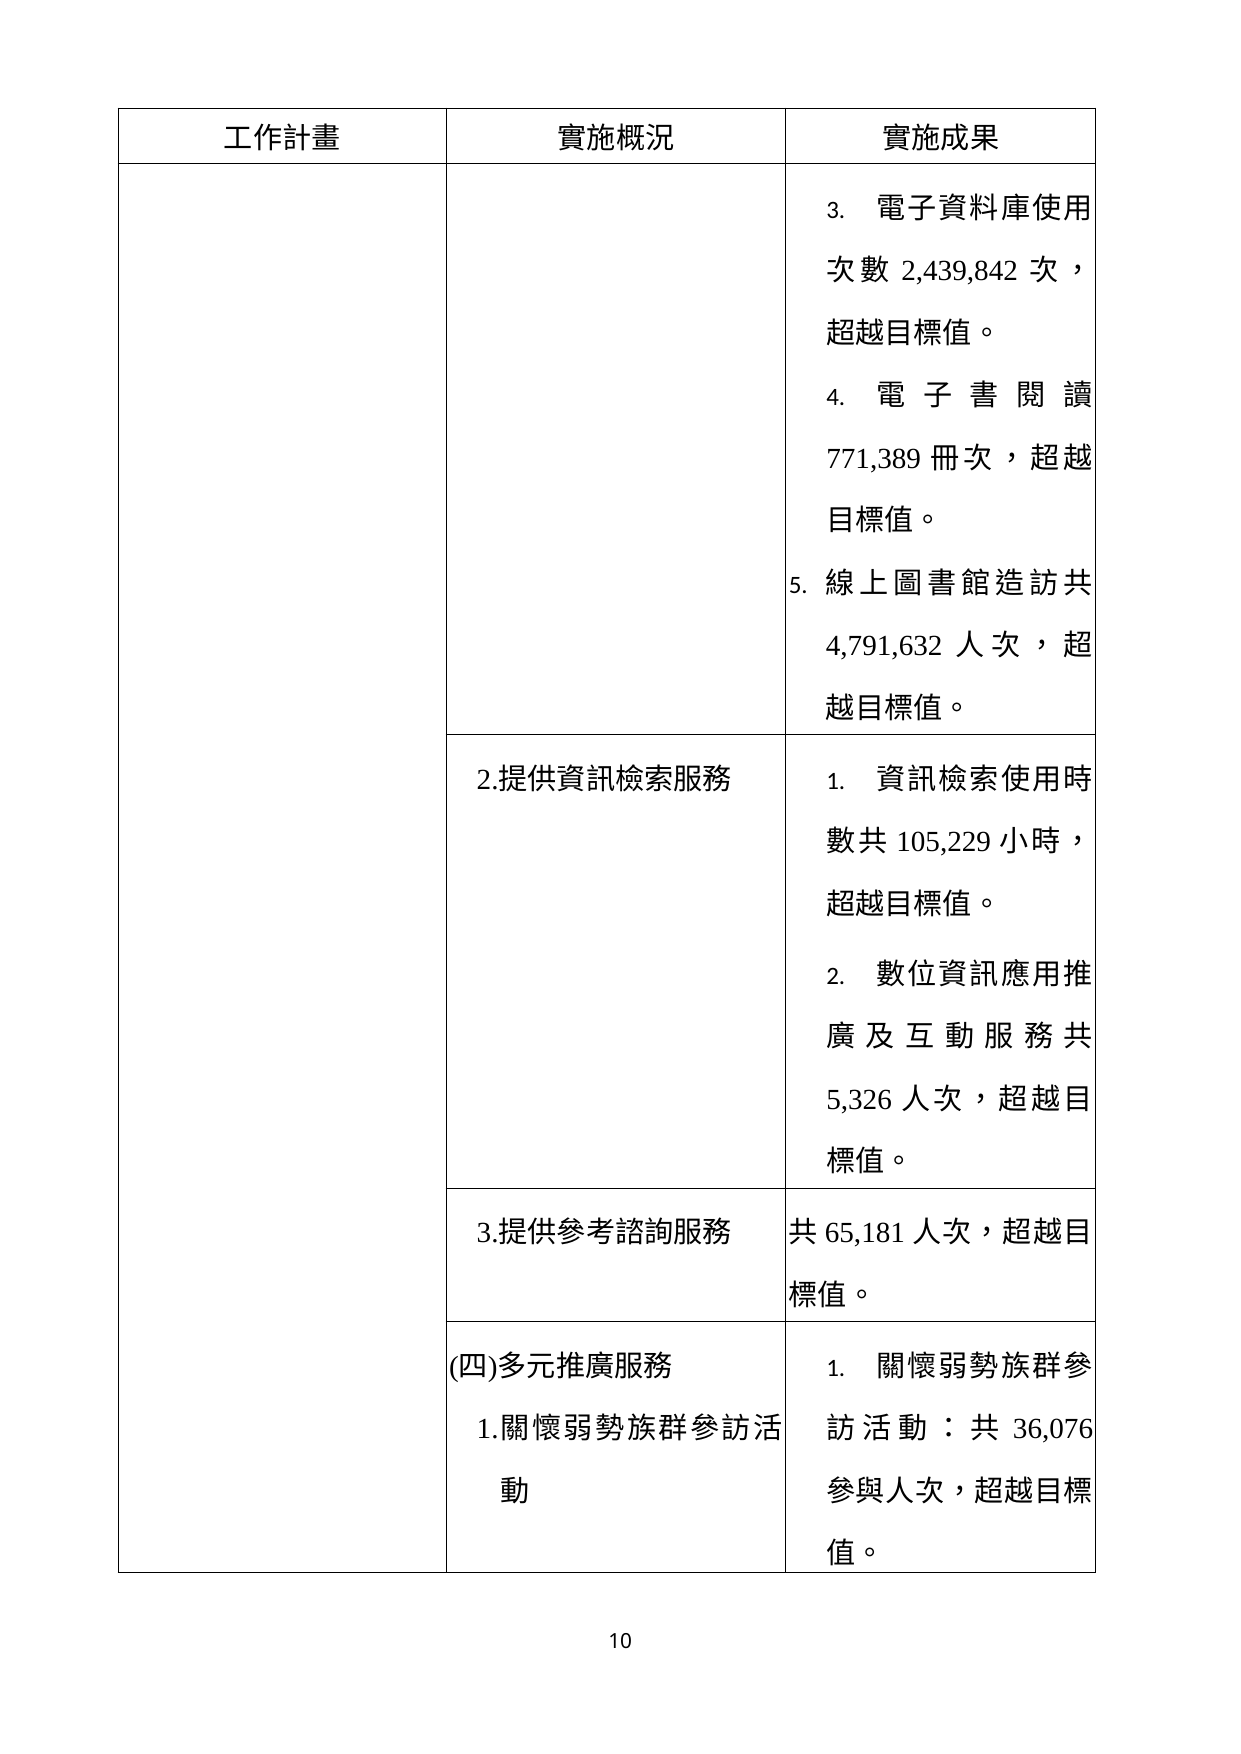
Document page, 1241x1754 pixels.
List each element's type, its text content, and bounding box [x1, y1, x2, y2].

table_cell 資訊檢索使用時數共105,229小時，超越目標值。 數位資訊應用推廣及互動服務共5,326人次，超越目標值。 [786, 735, 1095, 1187]
table_header 實施成果 [786, 109, 1095, 163]
table_cell 3.提供參考諮詢服務 [447, 1189, 785, 1321]
table_header 實施概況 [447, 109, 785, 163]
table_cell [447, 164, 785, 734]
table_cell 數位借閱證申請人數共34,062人次，超越目標值。 數位閱讀素養培育服務共7,005人次，超越目標值。 電子資料庫使用次數2,439,842次，超越目標值。 電子書閱讀771,389冊次，超越目標值。 線上圖書館造訪共4,791,632人次，超越目標值。 [786, 164, 1095, 734]
table_header 工作計畫 [119, 109, 446, 163]
table_cell (四)多元推廣服務 1.關懷弱勢族群參訪活動 [447, 1322, 785, 1572]
table_cell [119, 164, 446, 1572]
table_cell 關懷弱勢族群參訪活動：共36,076參與人次，超越目標值。 聽視障資料借閱冊數：共2,403冊，超越目標值。 [786, 1322, 1095, 1572]
table_cell 2.提供資訊檢索服務 [447, 735, 785, 1187]
table_cell 共65,181人次，超越目標值。 [786, 1189, 1095, 1321]
